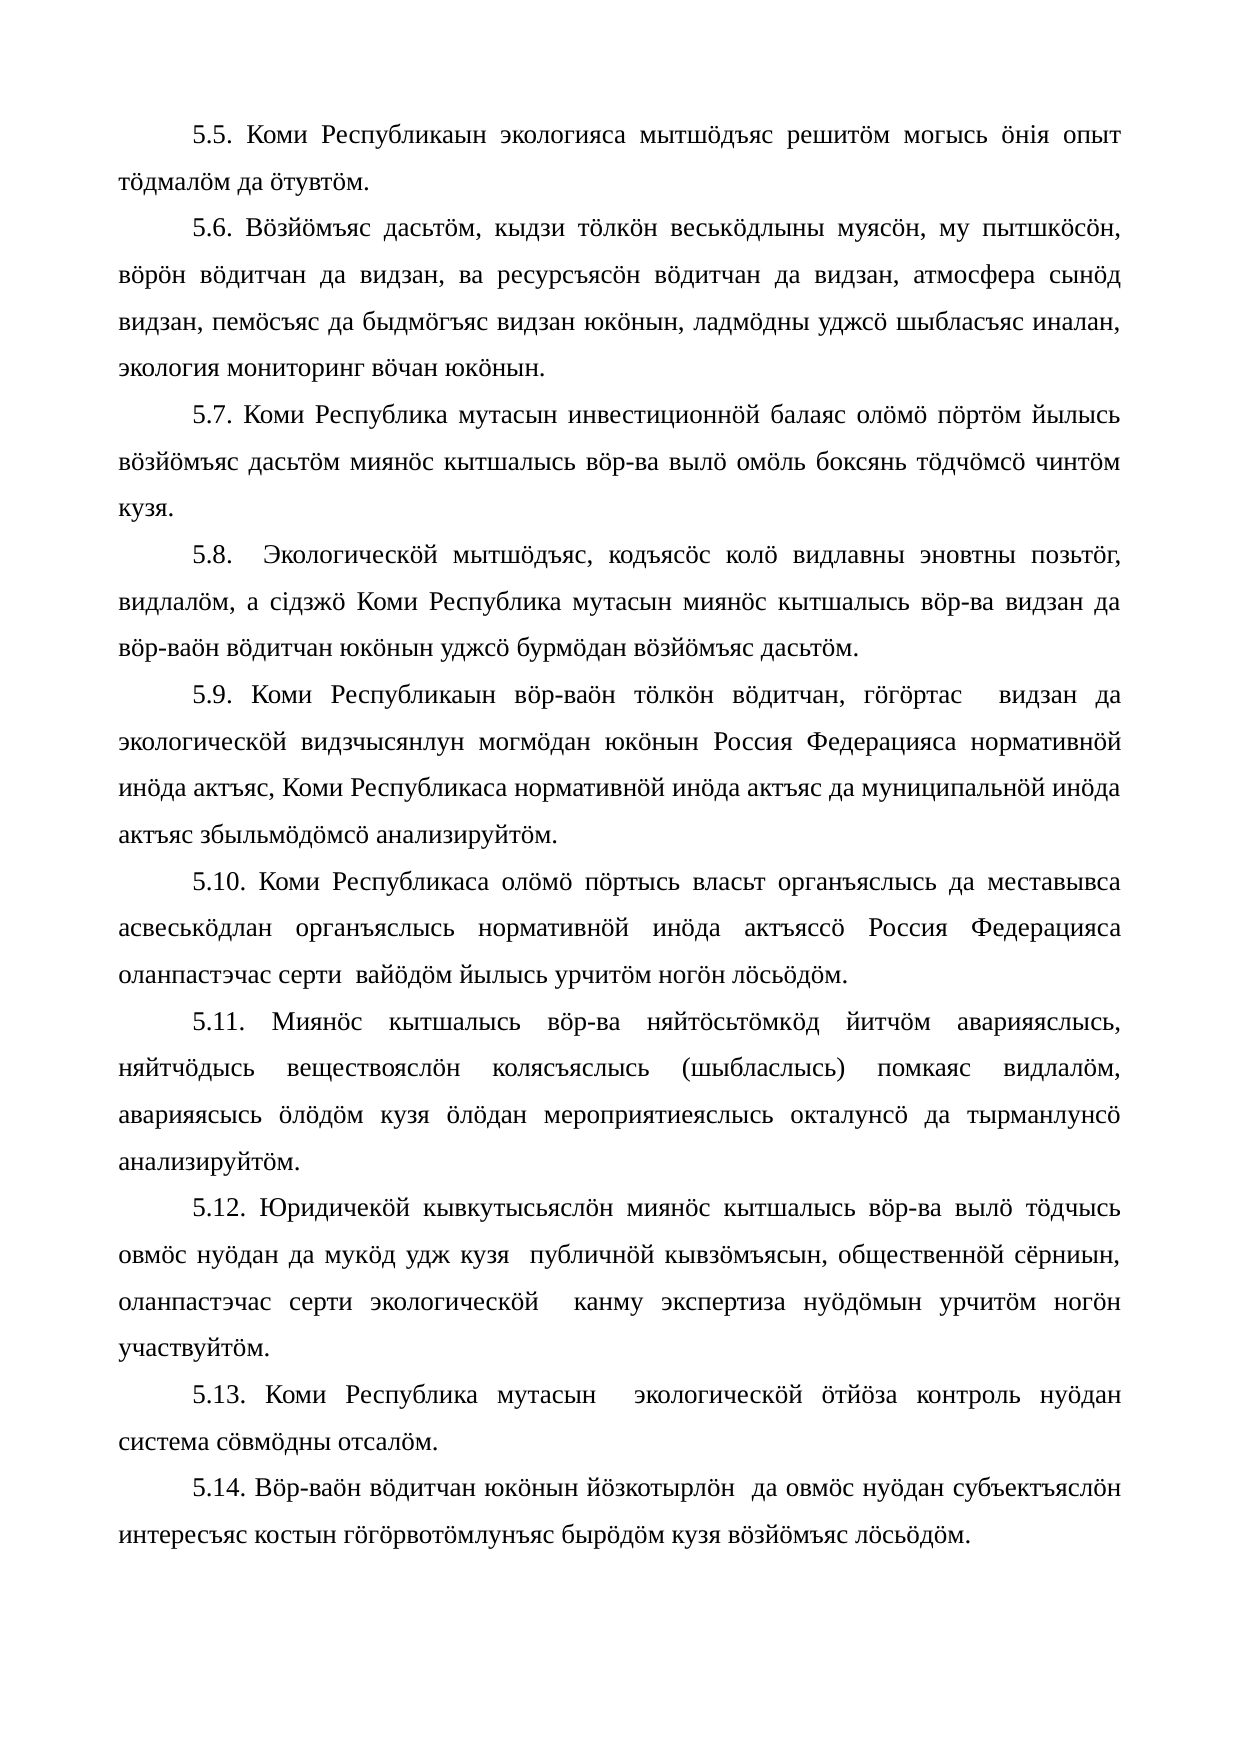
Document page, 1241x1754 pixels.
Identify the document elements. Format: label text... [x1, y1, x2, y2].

text 5.8. Экологическӧй мытшӧдъяс, кодъясӧс колӧ видлавны эновтны позьтӧг, видлалӧм, а сідзжӧ Коми Республика мутасын миянӧс кытшалысь вӧр-ва видзан да вӧр-ваӧн вӧдитчан юкӧнын уджсӧ бурмӧдан вӧзйӧмъяс дасьтӧм. [118, 538, 1122, 663]
text 5.9. Коми Республикаын вӧр-ваӧн тӧлкӧн вӧдитчан, гӧгӧртас видзан да экологическӧй видзчысянлун могмӧдан юкӧнын Россия Федерацияса нормативнӧй инӧда актъяс, Коми Республикаса нормативнӧй инӧда актъяс да муниципальнӧй инӧда актъяс збыльмӧдӧмсӧ анализируйтӧм. [118, 678, 1122, 849]
text 5.12. Юридичекӧй кывкутысьяслӧн миянӧс кытшалысь вӧр-ва вылӧ тӧдчысь овмӧс нуӧдан да мукӧд удж кузя публичнӧй кывзӧмъясын, общественнӧй сёрниын, оланпастэчас серти экологическӧй канму экспертиза нуӧдӧмын урчитӧм ногӧн участвуйтӧм. [118, 1191, 1122, 1363]
text 5.14. Вӧр-ваӧн вӧдитчан юкӧнын йӧзкотырлӧн да овмӧс нуӧдан субъектъяслӧн интересъяс костын гӧгӧрвотӧмлунъяс бырӧдӧм кузя вӧзйӧмъяс лӧсьӧдӧм. [118, 1471, 1122, 1549]
text 5.13. Коми Республика мутасын экологическӧй ӧтйӧза контроль нуӧдан система сӧвмӧдны отсалӧм. [118, 1378, 1122, 1456]
text 5.6. Вӧзйӧмъяс дасьтӧм, кыдзи тӧлкӧн веськӧдлыны муясӧн, му пытшкӧсӧн, вӧрӧн вӧдитчан да видзан, ва ресурсъясӧн вӧдитчан да видзан, атмосфера сынӧд видзан, пемӧсъяс да быдмӧгъяс видзан юкӧнын, ладмӧдны уджсӧ шыбласъяс иналан, экология мониторинг вӧчан юкӧнын. [118, 211, 1122, 383]
text 5.5. Коми Республикаын экологияса мытшӧдъяс решитӧм могысь ӧнія опыт тӧдмалӧм да ӧтувтӧм. [118, 118, 1122, 196]
text 5.7. Коми Республика мутасын инвестиционнӧй балаяс олӧмӧ пӧртӧм йылысь вӧзйӧмъяс дасьтӧм миянӧс кытшалысь вӧр-ва вылӧ омӧль боксянь тӧдчӧмсӧ чинтӧм кузя. [118, 398, 1122, 523]
text 5.10. Коми Республикаса олӧмӧ пӧртысь власьт органъяслысь да меставывса асвеськӧдлан органъяслысь нормативнӧй инӧда актъяссӧ Россия Федерацияса оланпастэчас серти вайӧдӧм йылысь урчитӧм ногӧн лӧсьӧдӧм. [118, 865, 1122, 989]
text 5.11. Миянӧс кытшалысь вӧр-ва няйтӧсьтӧмкӧд йитчӧм аварияяслысь, няйтчӧдысь веществояслӧн колясъяслысь (шыбласлысь) помкаяс видлалӧм, аварияясысь ӧлӧдӧм кузя ӧлӧдан мероприятиеяслысь окталунсӧ да тырманлунсӧ анализируйтӧм. [118, 1005, 1122, 1176]
